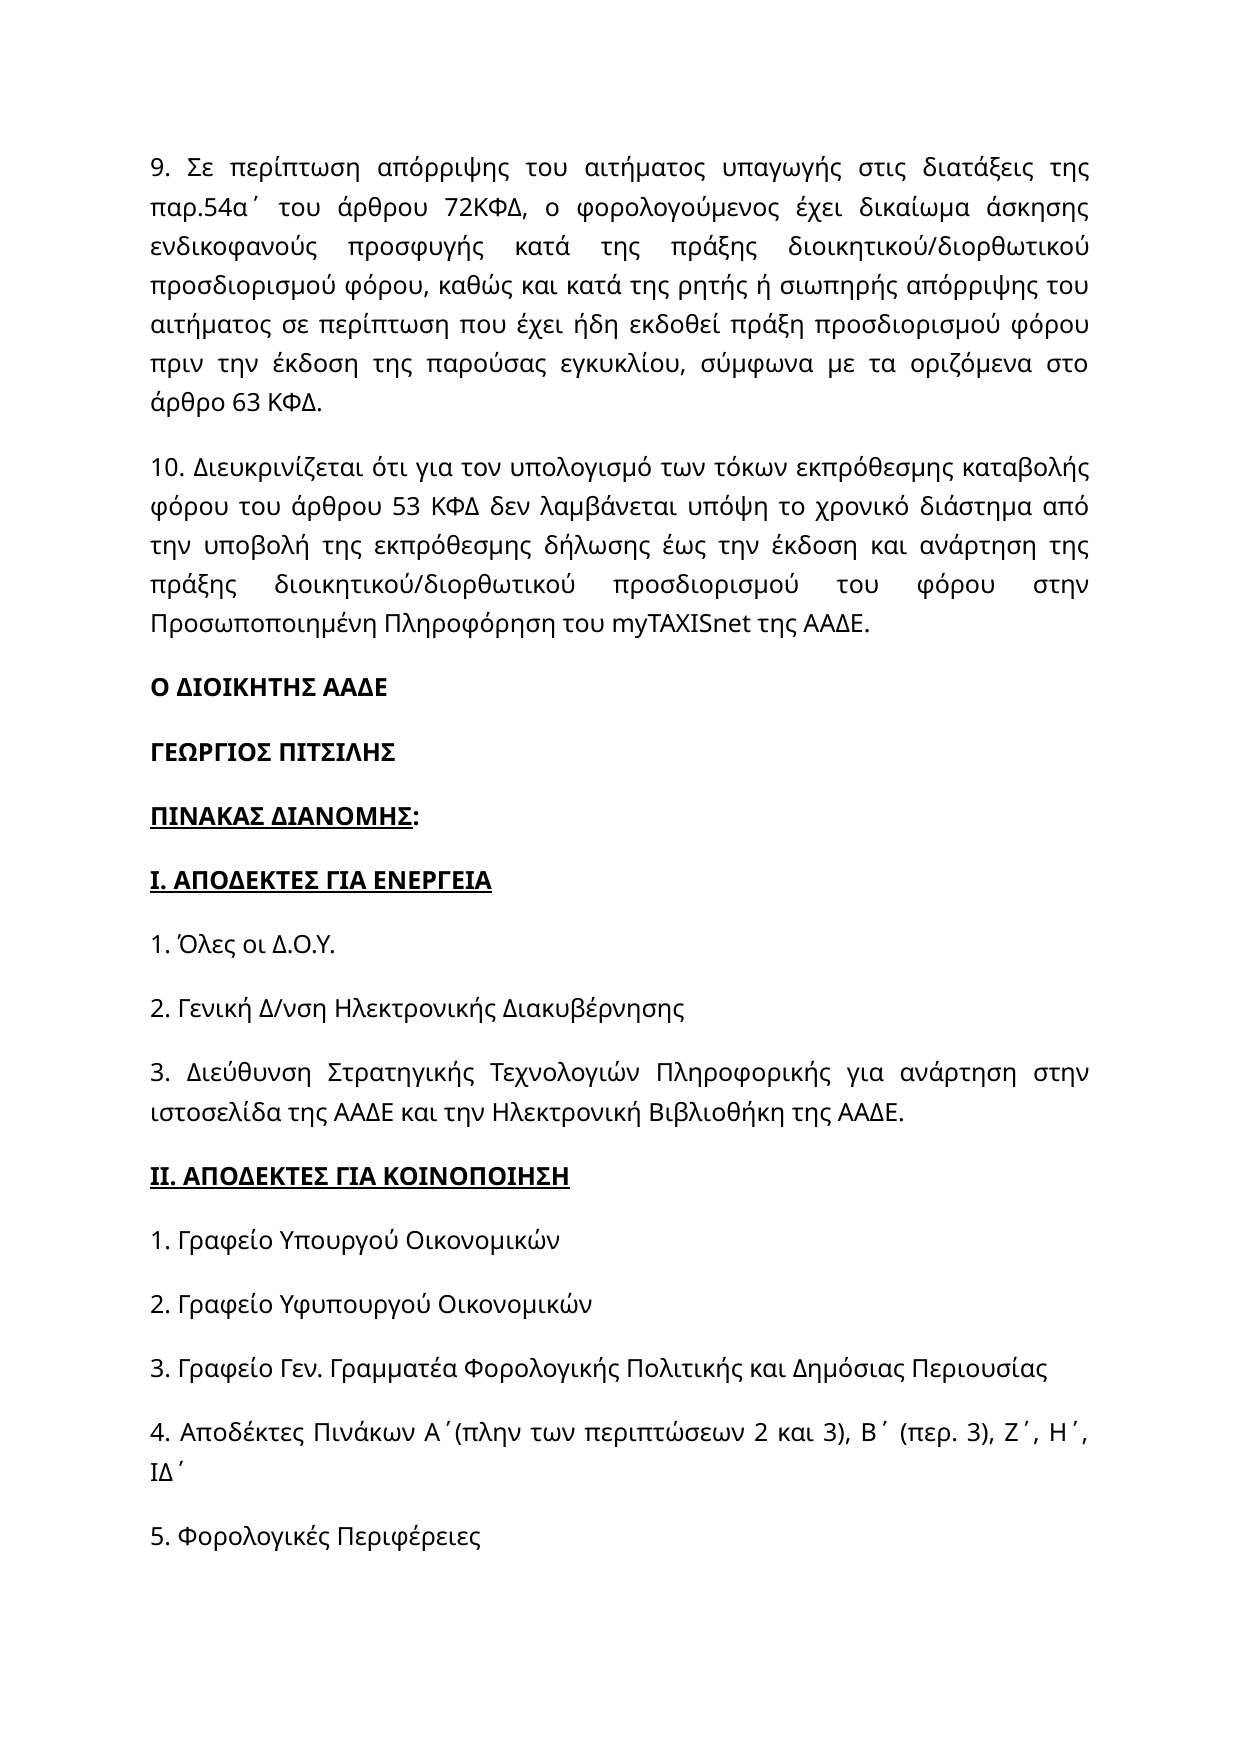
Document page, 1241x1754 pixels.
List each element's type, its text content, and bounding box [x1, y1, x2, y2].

text 9. Σε περίπτωση απόρριψης του αιτήματος υπαγωγής στις διατάξεις της παρ.54α΄ του άρθρου 72ΚΦΔ, ο φορολογούμενος έχει δικαίωμα άσκησης ενδικοφανούς προσφυγής κατά της πράξης διοικητικού/διορθωτικού προσδιορισμού φόρου, καθώς και κατά της ρητής ή σιωπηρής απόρριψης του αιτήματος σε περίπτωση που έχει ήδη εκδοθεί πράξη προσδιορισμού φόρου πριν την έκδοση της παρούσας εγκυκλίου, σύμφωνα με τα οριζόμενα στο άρθρο 63 ΚΦΔ. [150, 150, 1090, 419]
text 5. Φορολογικές Περιφέρειες [150, 1518, 1090, 1552]
text Ι. ΑΠΟΔΕΚΤΕΣ ΓΙΑ ΕΝΕΡΓΕΙΑ [150, 862, 1090, 897]
text 2. Γενική Δ/νση Ηλεκτρονικής Διακυβέρνησης [150, 991, 1090, 1025]
text 2. Γραφείο Υφυπουργού Οικονομικών [150, 1287, 1090, 1321]
text 3. Διεύθυνση Στρατηγικής Τεχνολογιών Πληροφορικής για ανάρτηση στην ιστοσελίδα της ΑΑΔΕ και την Ηλεκτρονική Βιβλιοθήκη της ΑΑΔΕ. [150, 1055, 1090, 1128]
text ΓΕΩΡΓΙΟΣ ΠΙΤΣΙΛΗΣ [150, 734, 1090, 768]
text Ο ΔΙΟΙΚΗΤΗΣ ΑΑΔΕ [150, 670, 1090, 704]
text 3. Γραφείο Γεν. Γραμματέα Φορολογικής Πολιτικής και Δημόσιας Περιουσίας [150, 1351, 1090, 1385]
text 1. Γραφείο Υπουργού Οικονομικών [150, 1222, 1090, 1257]
text 1. Όλες οι Δ.Ο.Υ. [150, 927, 1090, 961]
text 4. Αποδέκτες Πινάκων A΄(πλην των περιπτώσεων 2 και 3), Β΄ (περ. 3), Ζ΄, Η΄, ΙΔ΄ [150, 1415, 1090, 1488]
text 10. Διευκρινίζεται ότι για τον υπολογισμό των τόκων εκπρόθεσμης καταβολής φόρου του άρθρου 53 ΚΦΔ δεν λαμβάνεται υπόψη το χρονικό διάστημα από την υποβολή της εκπρόθεσμης δήλωσης έως την έκδοση και ανάρτηση της πράξης διοικητικού/διορθωτικού προσδιορισμού του φόρου στην Προσωποποιημένη Πληροφόρηση του myTAXISnet της ΑΑΔΕ. [150, 449, 1090, 640]
text ΙΙ. ΑΠΟΔΕΚΤΕΣ ΓΙΑ ΚΟΙΝΟΠΟΙΗΣΗ [150, 1158, 1090, 1192]
text ΠΙΝΑΚΑΣ ΔΙΑΝΟΜΗΣ: [150, 798, 1090, 832]
